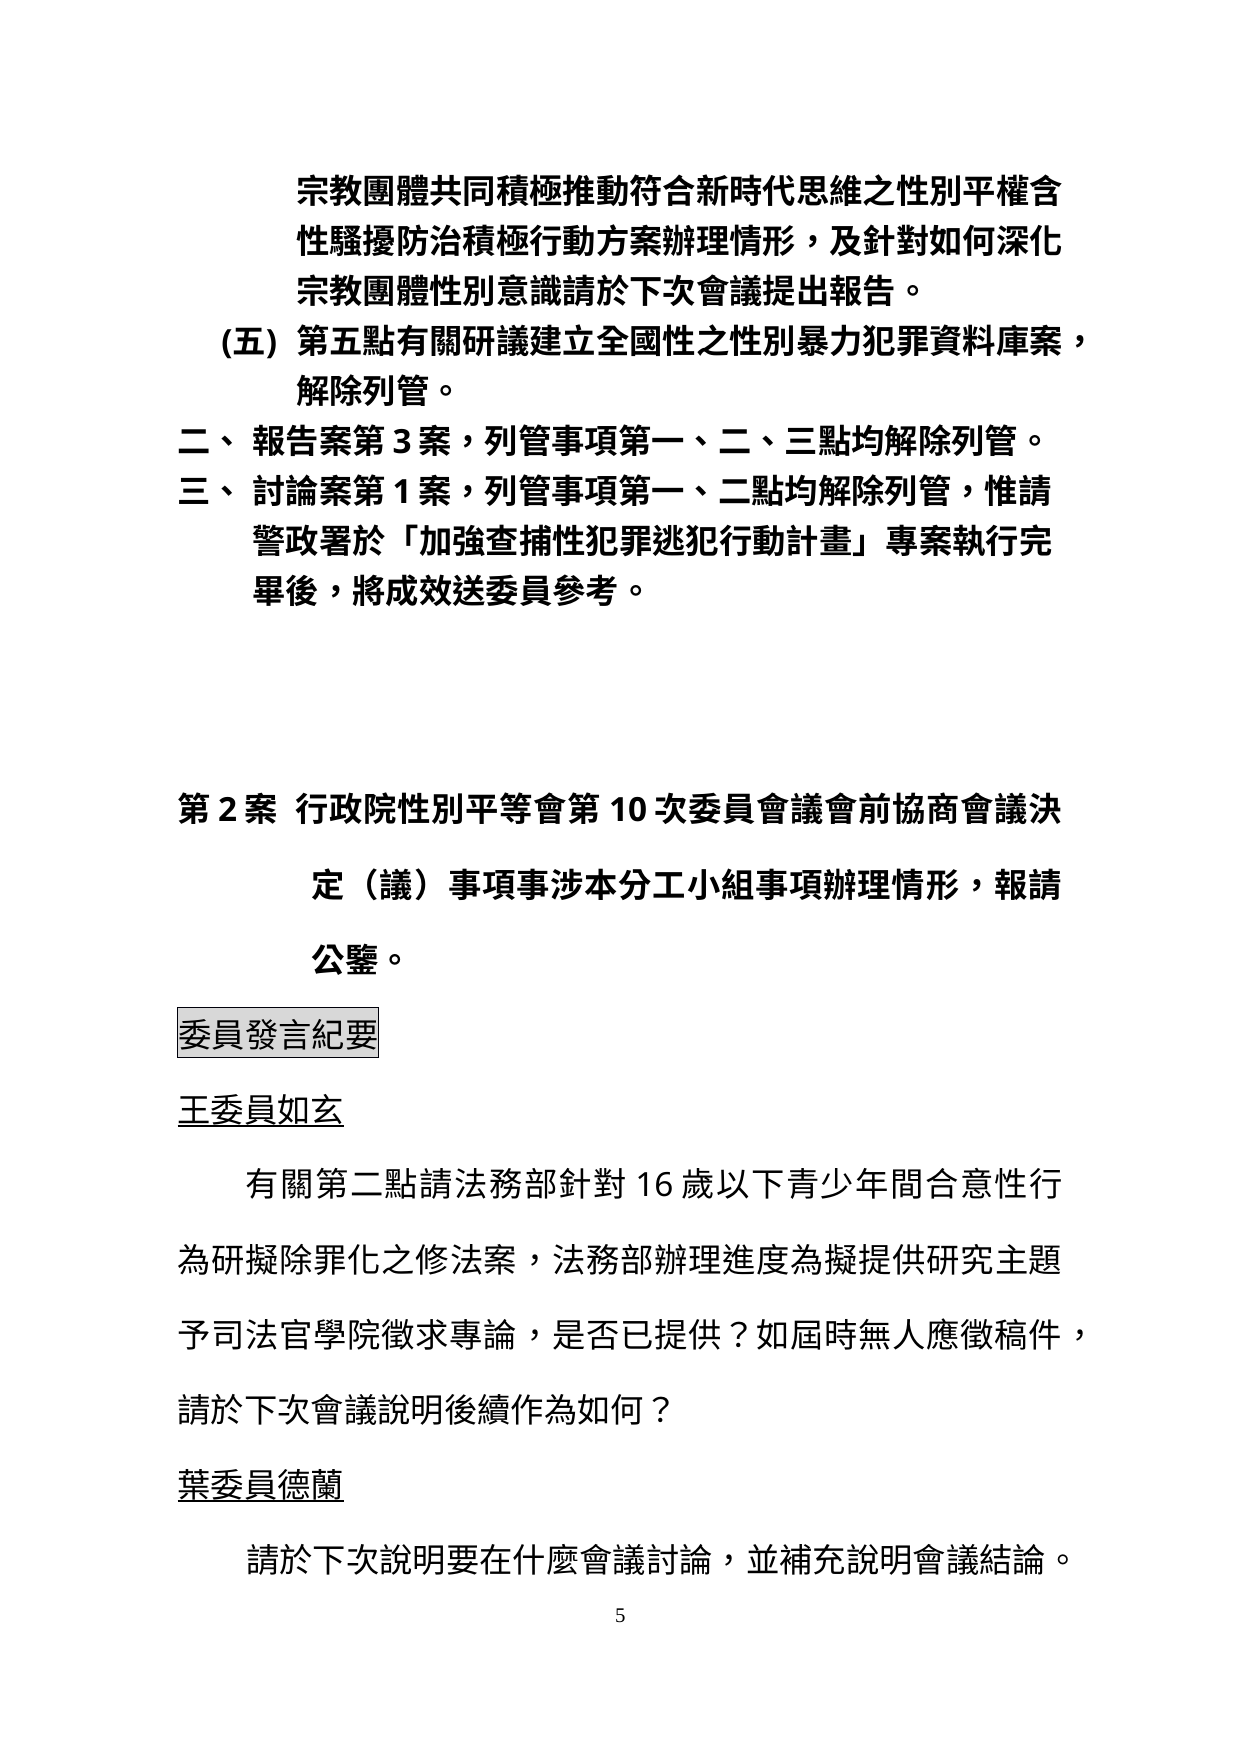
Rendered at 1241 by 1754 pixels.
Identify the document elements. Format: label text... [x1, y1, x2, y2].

text 有關第二點請法務部針對16歲以下青少年間合意性行為研擬除罪化之修法案，法務部辦理進度為擬提供研究主題予司法官學院徵求專論，是否已提供？如屆時無人應徵稿件，請於下次會議說明後續作為如何？ [177, 1139, 1063, 1439]
list 報告案第3案，列管事項第一、二、三點均解除列管。 [177, 414, 1063, 464]
text 王委員如玄 [177, 1064, 1063, 1139]
text 第2案 行政院性別平等會第10次委員會議會前協商會議決定（議）事項事涉本分工小組事項辦理情形，報請公鑒。 [177, 764, 1063, 989]
list 討論案第1案，列管事項第一、二點均解除列管，惟請警政署於「加強查捕性犯罪逃犯行動計畫」專案執行完畢後，將成效送委員參考。 [177, 464, 1063, 614]
text 請於下次說明要在什麼會議討論，並補充說明會議結論。 [246, 1514, 1063, 1589]
list 第五點有關研議建立全國性之性別暴力犯罪資料庫案，解除列管。 [221, 314, 1063, 414]
list 宗教團體共同積極推動符合新時代思維之性別平權含性騷擾防治積極行動方案辦理情形，及針對如何深化宗教團體性別意識請於下次會議提出報告。 [221, 164, 1063, 314]
text 葉委員德蘭 [177, 1439, 1063, 1514]
text 委員發言紀要 [177, 989, 1063, 1064]
